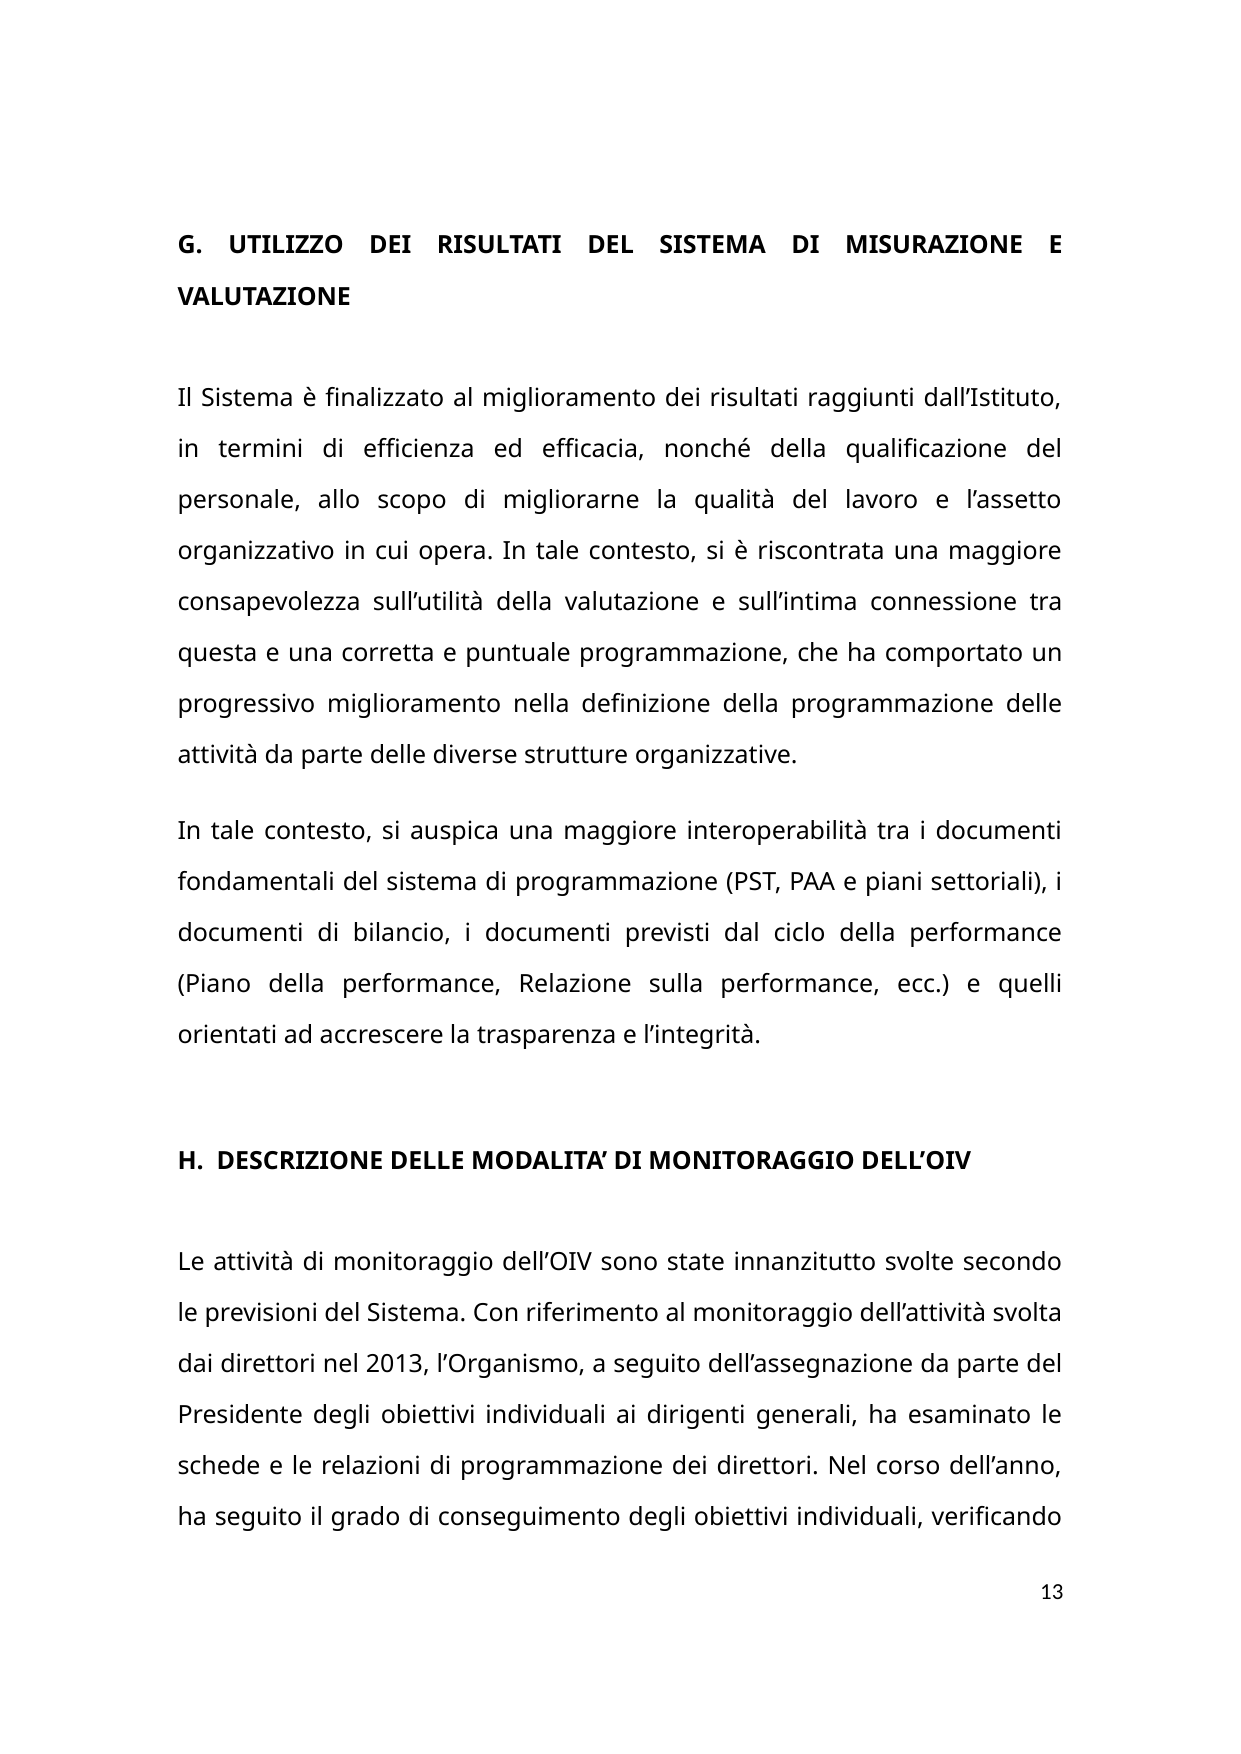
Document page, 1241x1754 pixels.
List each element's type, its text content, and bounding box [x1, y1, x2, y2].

text G. UTILIZZO DEI RISULTATI DEL SISTEMA DI MISURAZIONE E VALUTAZIONE [177, 227, 1063, 312]
text In tale contesto, si auspica una maggiore interoperabilità tra i documenti fondamentali del sistema di programmazione (PST, PAA e piani settoriali), i documenti di bilancio, i documenti previsti dal ciclo della performance (Piano della performance, Relazione sulla performance, ecc.) e quelli orientati ad accrescere la trasparenza e l’integrità. [177, 813, 1063, 1051]
text H. DESCRIZIONE DELLE MODALITA’ DI MONITORAGGIO DELL’OIV [177, 1143, 1063, 1177]
text Le attività di monitoraggio dell’OIV sono state innanzitutto svolte secondo le previsioni del Sistema. Con riferimento al monitoraggio dell’attività svolta dai direttori nel 2013, l’Organismo, a seguito dell’assegnazione da parte del Presidente degli obiettivi individuali ai dirigenti generali, ha esaminato le schede e le relazioni di programmazione dei direttori. Nel corso dell’anno, ha seguito il grado di conseguimento degli obiettivi individuali, verificando [177, 1244, 1063, 1533]
text Il Sistema è finalizzato al miglioramento dei risultati raggiunti dall’Istituto, in termini di efficienza ed efficacia, nonché della qualificazione del personale, allo scopo di migliorarne la qualità del lavoro e l’assetto organizzativo in cui opera. In tale contesto, si è riscontrata una maggiore consapevolezza sull’utilità della valutazione e sull’intima connessione tra questa e una corretta e puntuale programmazione, che ha comportato un progressivo miglioramento nella definizione della programmazione delle attività da parte delle diverse strutture organizzative. [177, 379, 1063, 771]
